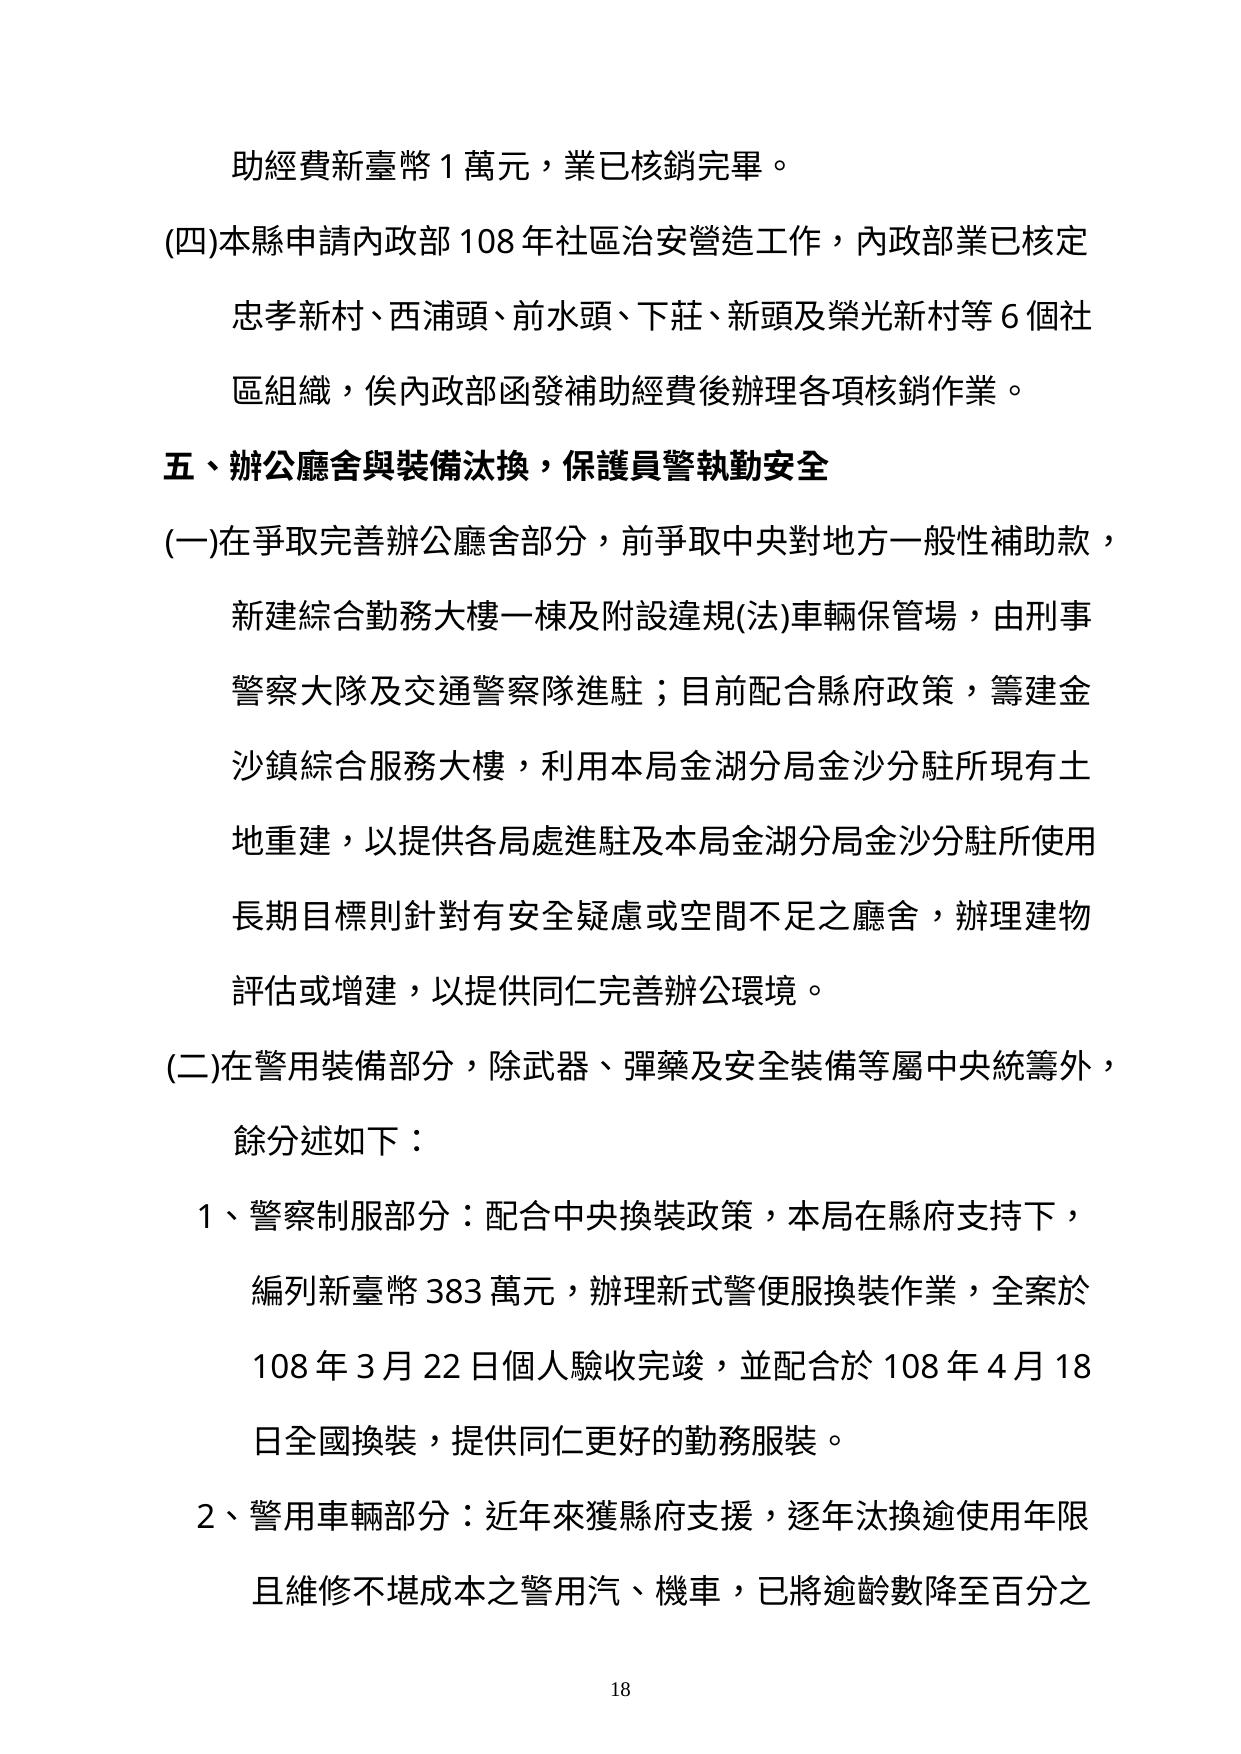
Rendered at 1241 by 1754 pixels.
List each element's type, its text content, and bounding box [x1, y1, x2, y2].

text 2、警用車輛部分：近年來獲縣府支援，逐年汰換逾使用年限且維修不堪成本之警用汽、機車，已將逾齡數降至百分之 [196, 1477, 1092, 1627]
text (一)在爭取完善辦公廳舍部分，前爭取中央對地方一般性補助款，新建綜合勤務大樓一棟及附設違規(法)車輛保管場，由刑事警察大隊及交通警察隊進駐；目前配合縣府政策，籌建金沙鎮綜合服務大樓，利用本局金湖分局金沙分駐所現有土地重建，以提供各局處進駐及本局金湖分局金沙分駐所使用。長期目標則針對有安全疑慮或空間不足之廳舍，辦理建物評估或增建，以提供同仁完善辦公環境。 [164, 502, 1092, 1027]
text 1、警察制服部分：配合中央換裝政策，本局在縣府支持下，編列新臺幣383萬元，辦理新式警便服換裝作業，全案於108年3月22日個人驗收完竣，並配合於108年4月18日全國換裝，提供同仁更好的勤務服裝。 [196, 1177, 1092, 1477]
text (四)本縣申請內政部108年社區治安營造工作，內政部業已核定忠孝新村、西浦頭、前水頭、下莊、新頭及榮光新村等6個社區組織，俟內政部函發補助經費後辦理各項核銷作業。 [164, 202, 1092, 427]
text (二)在警用裝備部分，除武器、彈藥及安全裝備等屬中央統籌外，餘分述如下： [166, 1027, 1092, 1177]
text 助經費新臺幣1萬元，業已核銷完畢。 [164, 127, 1092, 202]
text 五、辦公廳舍與裝備汰換，保護員警執勤安全 [163, 427, 1092, 502]
